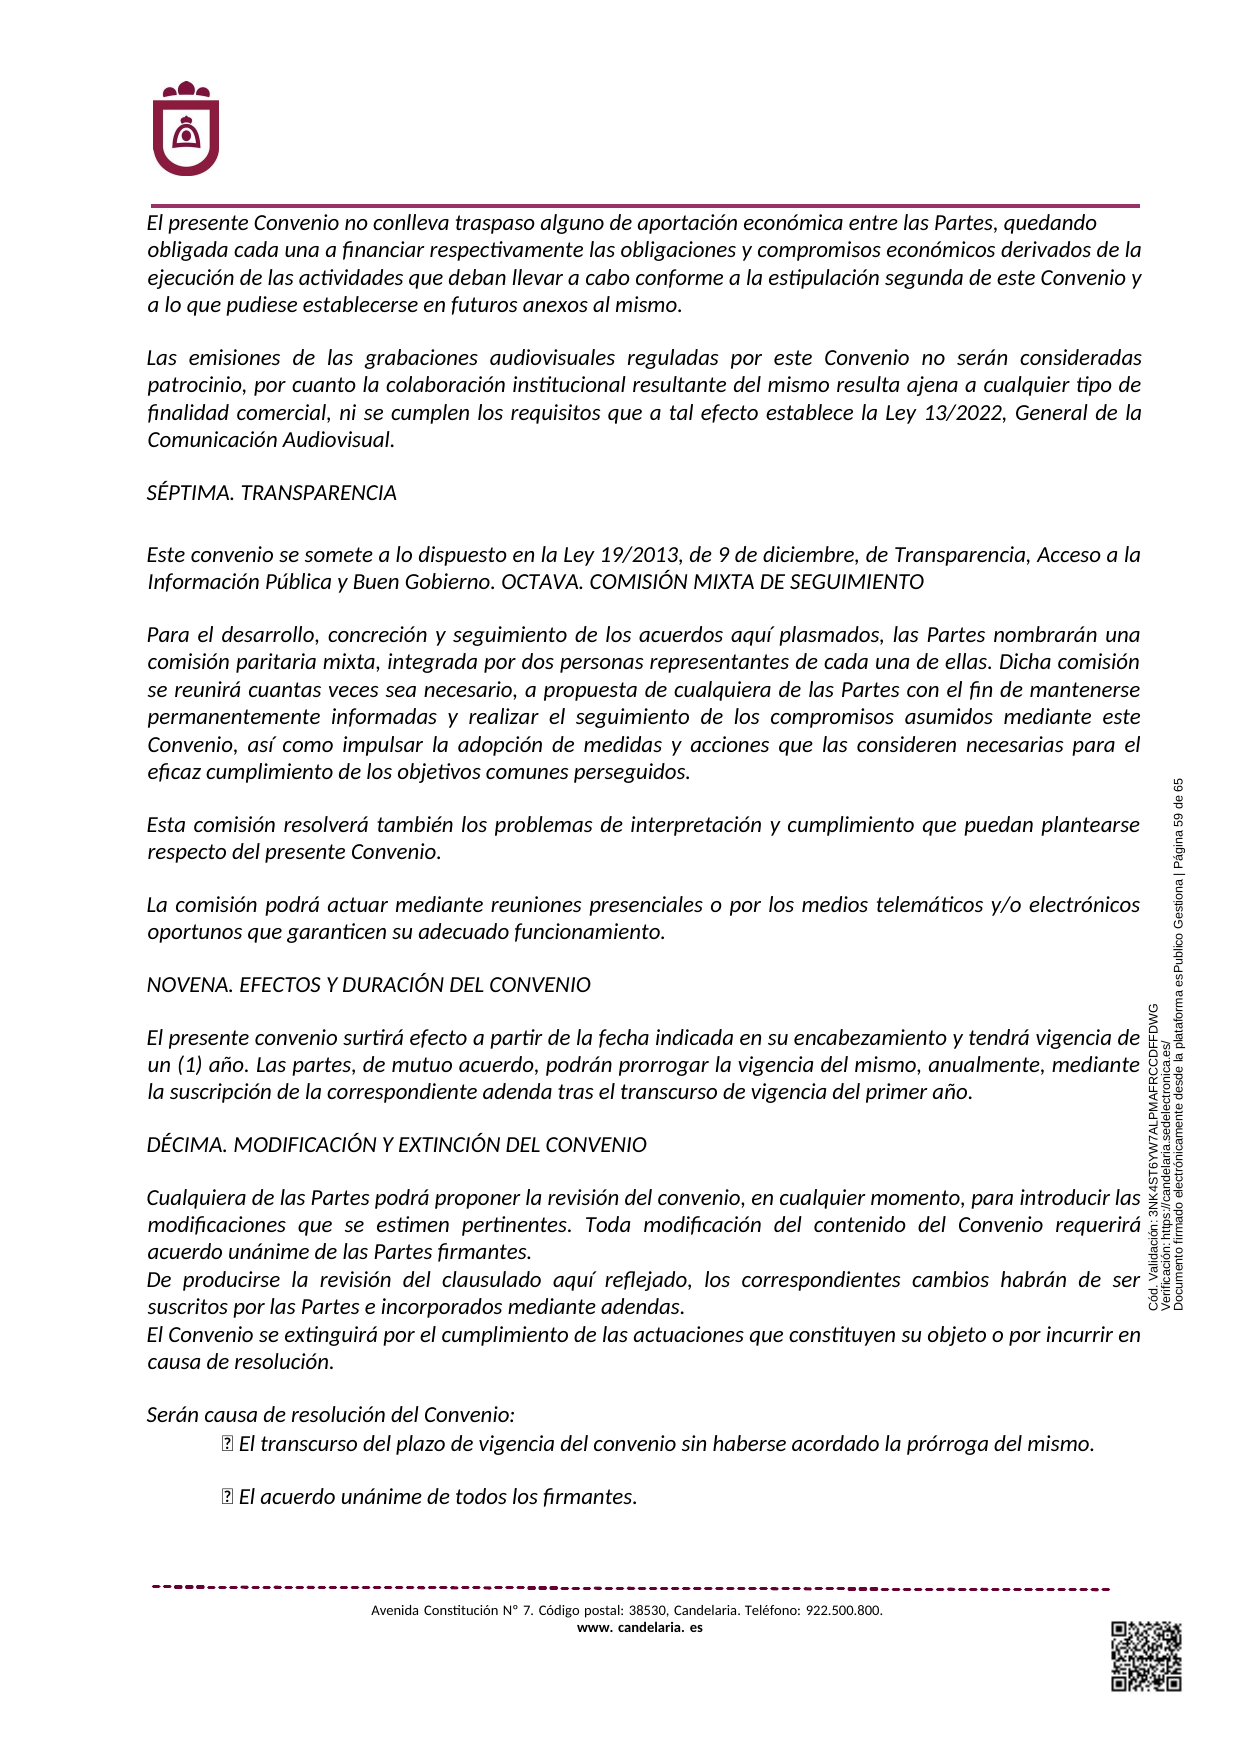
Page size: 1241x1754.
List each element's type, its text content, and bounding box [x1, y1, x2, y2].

text El presente Convenio no conlleva traspaso alguno de aportación económica entre las Partes, quedando obligada cada una a financiar respectivamente las obligaciones y compromisos económicos derivados de la ejecución de las actividades que deban llevar a cabo conforme a la estipulación segunda de este Convenio y a lo que pudiese establecerse en futuros anexos al mismo. [146, 151, 1146, 318]
text Para el desarrollo, concreción y seguimiento de los acuerdos aquí plasmados, las Partes nombrarán una comisión paritaria mixta, integrada por dos personas representantes de cada una de ellas. Dicha comisión se reunirá cuantas veces sea necesario, a propuesta de cualquiera de las Partes con el fin de mantenerse permanentemente informadas y realizar el seguimiento de los compromisos asumidos mediante este Convenio, así como impulsar la adopción de medidas y acciones que las consideren necesarias para el eficaz cumplimiento de los objetivos comunes perseguidos. [146, 621, 1146, 786]
text La comisión podrá actuar mediante reuniones presenciales o por los medios telemáticos y/o electrónicos oportunos que garanticen su adecuado funcionamiento. [146, 891, 1146, 946]
text  El transcurso del plazo de vigencia del convenio sin haberse acordado la prórroga del mismo. [222, 1430, 1146, 1457]
text Serán causa de resolución del Convenio: [146, 1400, 1146, 1428]
text DÉCIMA. MODIFICACIÓN Y EXTINCIÓN DEL CONVENIO [146, 1131, 1146, 1158]
text De producirse la revisión del clausulado aquí reflejado, los correspondientes cambios habrán de ser suscritos por las Partes e incorporados mediante adendas. [146, 1266, 1146, 1320]
text Cualquiera de las Partes podrá proponer la revisión del convenio, en cualquier momento, para introducir las modificaciones que se estimen pertinentes. Toda modificación del contenido del Convenio requerirá acuerdo unánime de las Partes firmantes. [146, 1183, 1146, 1266]
text Este convenio se somete a lo dispuesto en la Ley 19/2013, de 9 de diciembre, de Transparencia, Acceso a la Información Pública y Buen Gobierno. OCTAVA. COMISIÓN MIXTA DE SEGUIMIENTO [146, 541, 1146, 596]
text El Convenio se extinguirá por el cumplimiento de las actuaciones que constituyen su objeto o por incurrir en causa de resolución. [146, 1320, 1146, 1375]
text  El acuerdo unánime de todos los firmantes. [222, 1482, 1146, 1510]
text NOVENA. EFECTOS Y DURACIÓN DEL CONVENIO [146, 971, 1146, 998]
text SÉPTIMA. TRANSPARENCIA [146, 478, 1146, 506]
text Las emisiones de las grabaciones audiovisuales reguladas por este Convenio no serán consideradas patrocinio, por cuanto la colaboración institucional resultante del mismo resulta ajena a cualquier tipo de finalidad comercial, ni se cumplen los requisitos que a tal efecto establece la Ley 13/2022, General de la Comunicación Audiovisual. [146, 343, 1146, 453]
text El presente convenio surtirá efecto a partir de la fecha indicada en su encabezamiento y tendrá vigencia de un (1) año. Las partes, de mutuo acuerdo, podrán prorrogar la vigencia del mismo, anualmente, mediante la suscripción de la correspondiente adenda tras el transcurso de vigencia del primer año. [146, 1023, 1146, 1106]
text Esta comisión resolverá también los problemas de interpretación y cumplimiento que puedan plantearse respecto del presente Convenio. [146, 811, 1146, 866]
